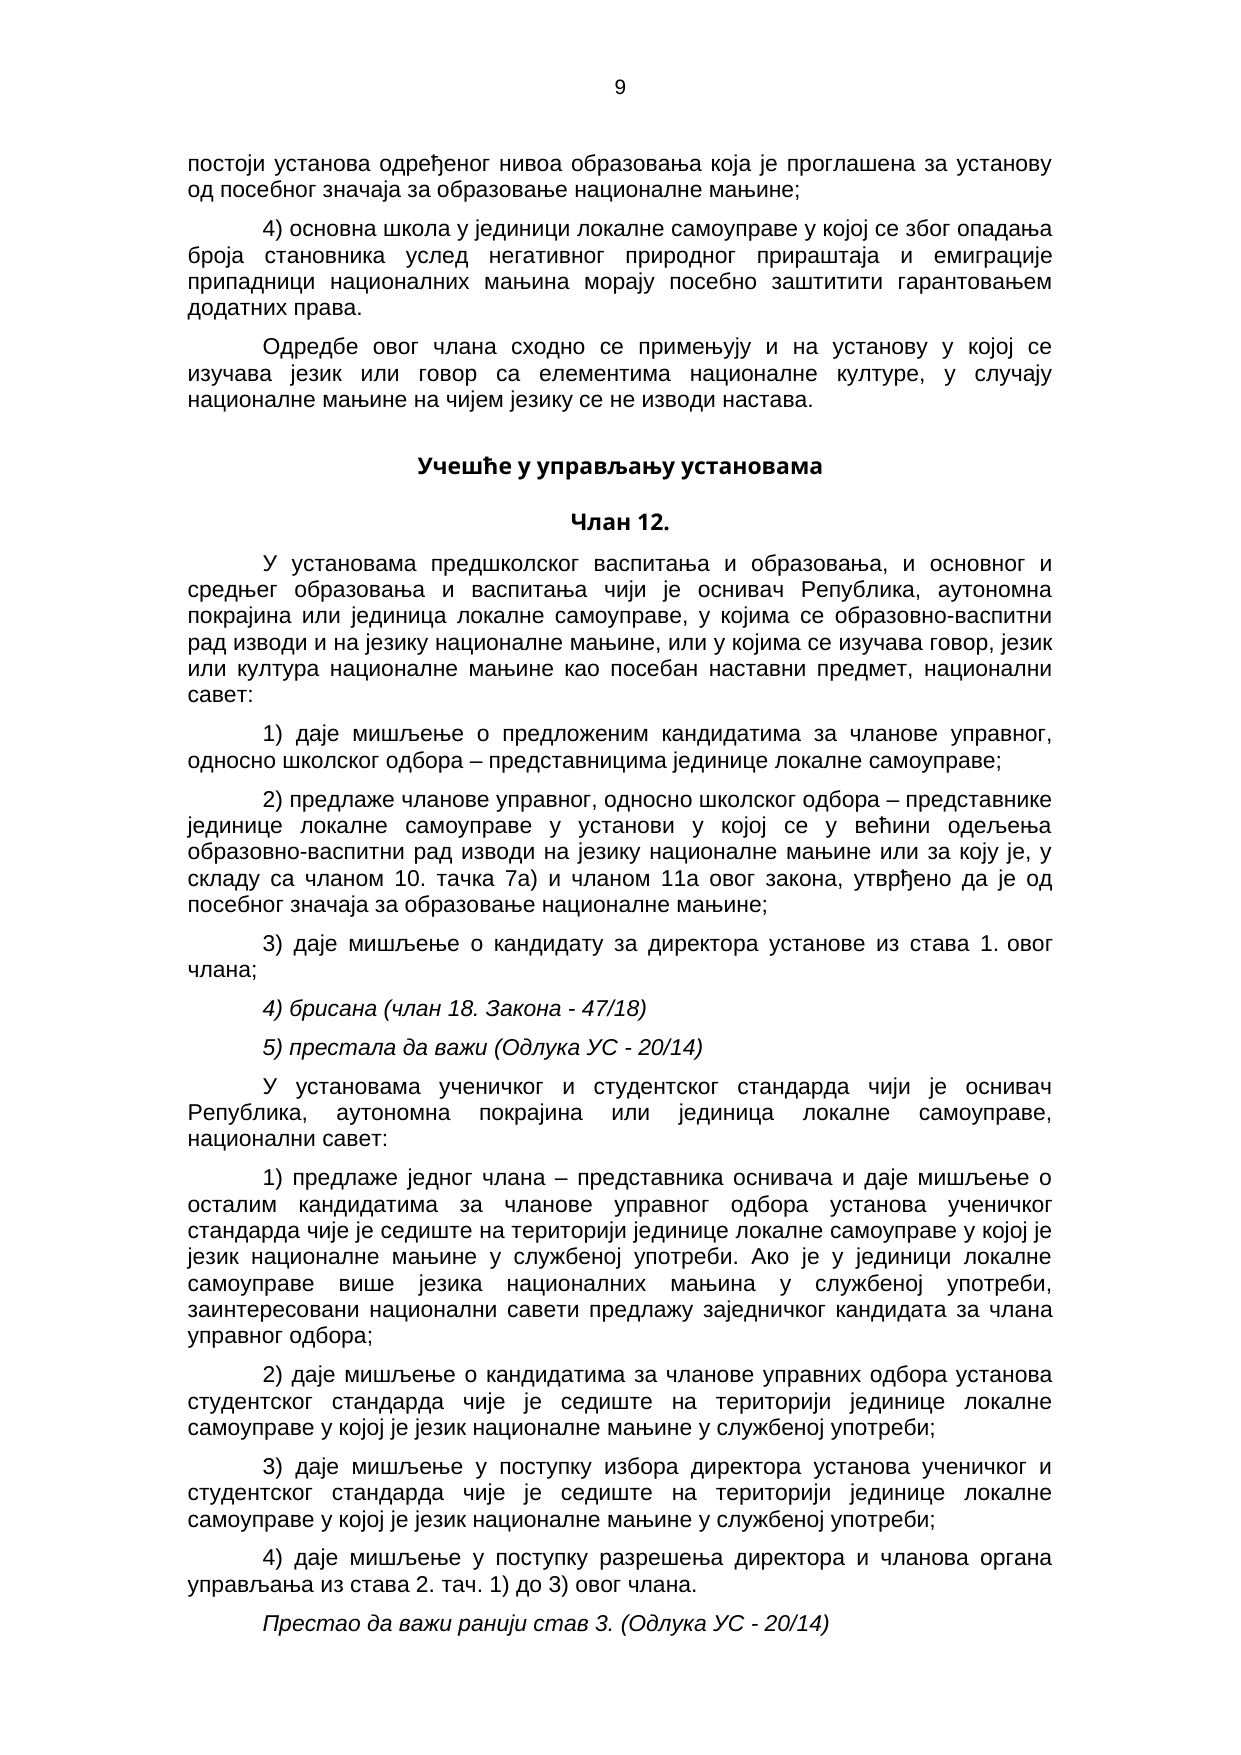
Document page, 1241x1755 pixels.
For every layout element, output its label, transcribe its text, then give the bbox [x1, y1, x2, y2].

text Члан 12. [262, 506, 978, 537]
text 4) основна школа у јединици локалне самоуправе у којој се због опадања броја становника услед негативног природног прираштаја и емиграције припадници националних мањина морају посебно заштитити гарантовањем додатних права. [187, 215, 1053, 321]
text Учешће у управљању установама [262, 450, 978, 481]
text 4) даје мишљење у поступку разрешења директора и чланова органа управљања из става 2. тач. 1) до 3) овог члана. [187, 1544, 1053, 1597]
text Престао да важи ранији став 3. (Одлука УС - 20/14) [187, 1609, 1053, 1636]
text У установама ученичког и студентског стандарда чији је оснивач Република, аутономна покрајина или јединица локалне самоуправе, национални савет: [187, 1073, 1053, 1152]
text 5) престала да важи (Одлука УС - 20/14) [187, 1034, 1053, 1060]
text 3) даје мишљење у поступку избора директора установа ученичког и студентског стандарда чије је седиште на територији јединице локалне самоуправе у којој је језик националне мањине у службеној употреби; [187, 1453, 1053, 1532]
text Одредбе овог члана сходно се примењују и на установу у којој се изучава језик или говор са елементима националне културе, у случају националне мањине на чијем језику се не изводи настава. [187, 333, 1053, 412]
text У установама предшколског васпитања и образовања, и основног и средњег образовања и васпитања чији је оснивач Република, аутономна покрајина или јединица локалне самоуправе, у којима се образовно-васпитни рад изводи и на језику националне мањине, или у којима се изучава говор, језик или култура националне мањине као посебан наставни предмет, национални савет: [187, 550, 1053, 708]
text 2) даје мишљење о кандидатима за чланове управних одбора установа студентског стандарда чије је седиште на територији јединице локалне самоуправе у којој је језик националне мањине у службеној употреби; [187, 1361, 1053, 1440]
text 4) брисана (члан 18. Закона - 47/18) [187, 995, 1053, 1021]
text 1) предлаже једног члана – представника оснивача и даје мишљење о осталим кандидатима за чланове управног одбора установа ученичког стандарда чије је седиште на територији јединице локалне самоуправе у којој је језик националне мањине у службеној употреби. Ако је у јединици локалне самоуправе више језика националних мањина у службеној употреби, заинтересовани национални савети предлажу заједничког кандидата за члана управног одбора; [187, 1164, 1053, 1349]
text 1) даје мишљење о предложеним кандидатима за чланове управног, односно школског одбора – представницима јединице локалне самоуправе; [187, 720, 1053, 773]
text постоји установа одређеног нивоа образовања која је проглашена за установу од посебног значаја за образовање националне мањине; [187, 150, 1053, 203]
text 3) даје мишљење о кандидату за директора установе из става 1. овог члана; [187, 930, 1053, 982]
text 2) предлаже чланове управног, односно школског одбора – представнике јединице локалне самоуправе у установи у којој се у већини одељења образовно-васпитни рад изводи на језику националне мањине или за коју је, у складу са чланом 10. тачка 7а) и чланом 11а овог закона, утврђено да је од посебног значаја за образовање националне мањине; [187, 786, 1053, 917]
